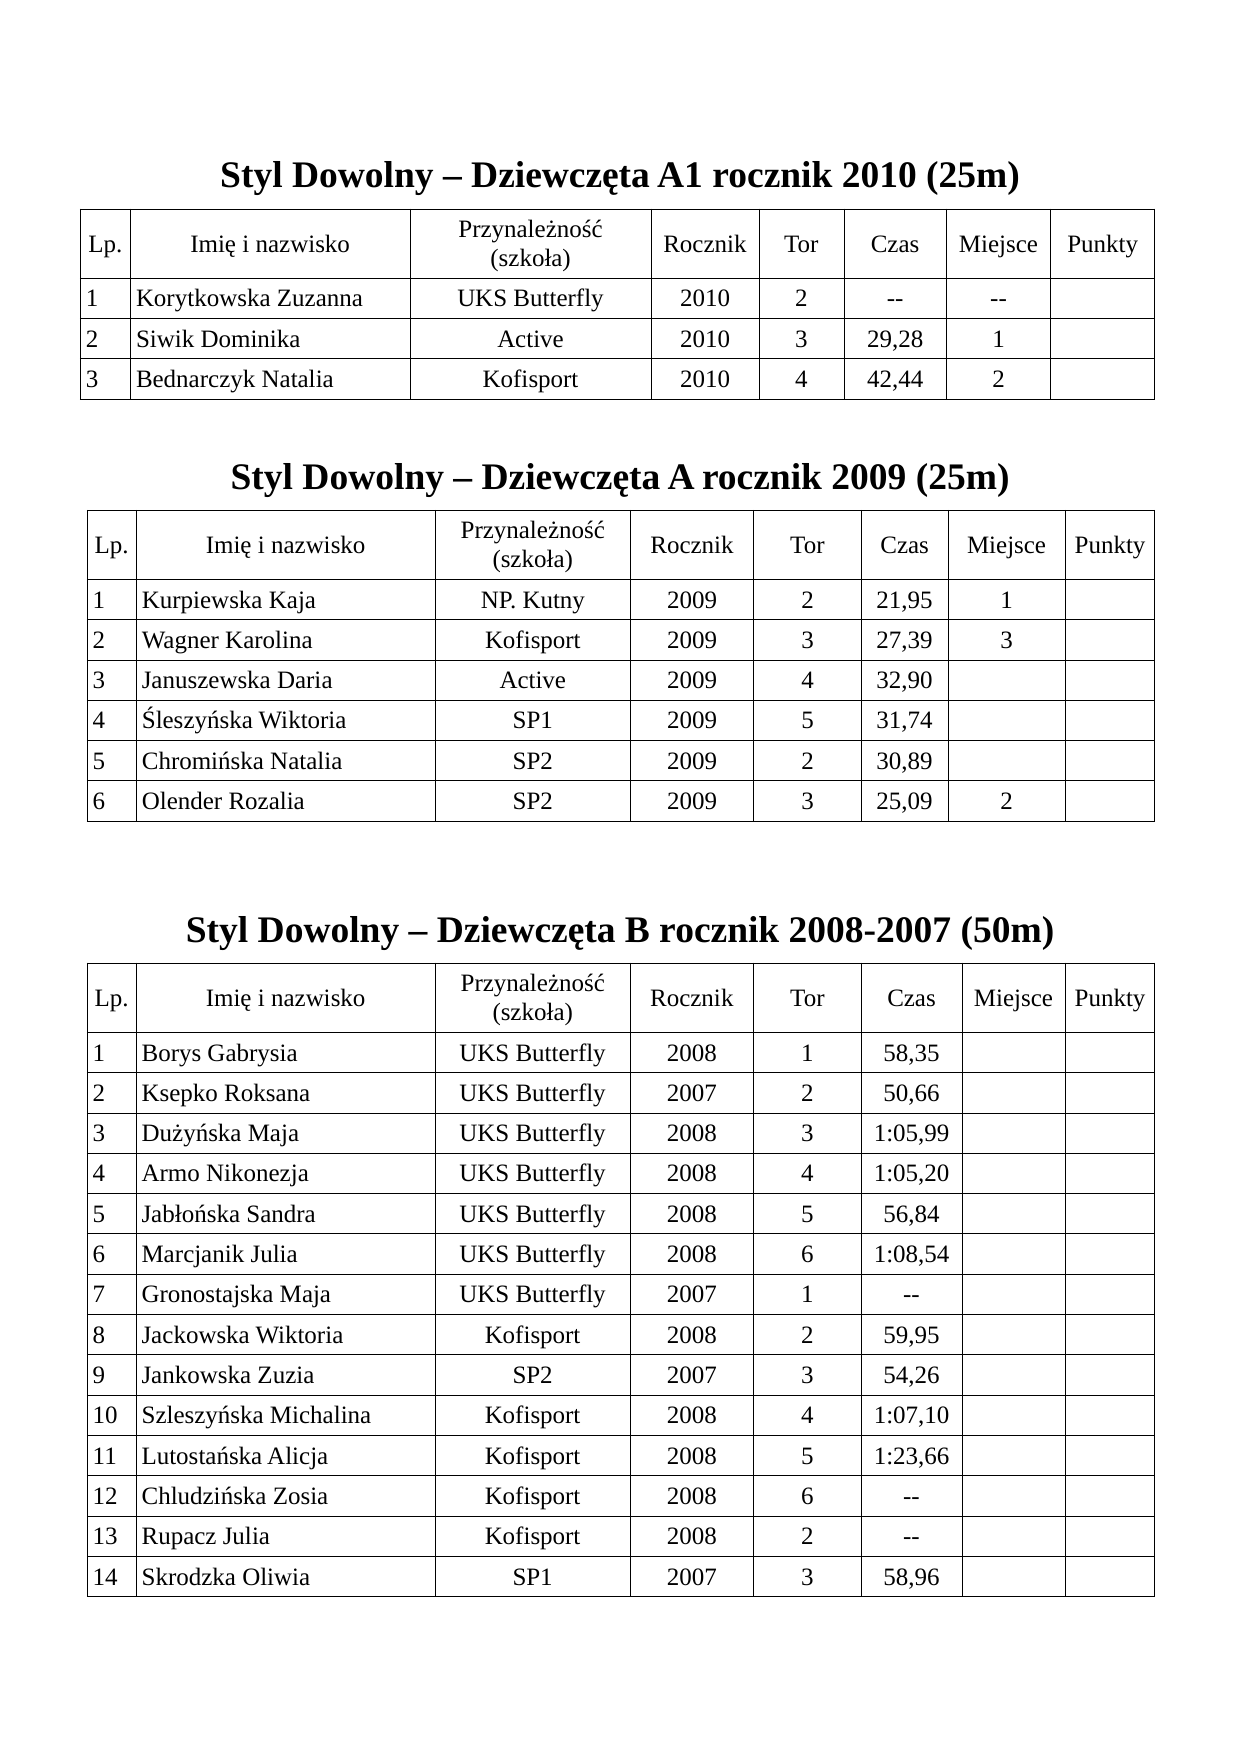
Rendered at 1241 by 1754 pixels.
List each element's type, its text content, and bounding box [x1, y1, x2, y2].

table_cell 2 [947, 359, 1050, 398]
table_cell NP. Kutny [436, 580, 630, 619]
table_cell 32,90 [862, 661, 948, 700]
table_header Lp. [88, 964, 136, 1032]
table_cell 30,89 [862, 741, 948, 780]
table_cell 5 [754, 1194, 861, 1233]
table_cell 2009 [631, 781, 753, 821]
table_header Punkty [1051, 210, 1154, 277]
table_cell SP2 [436, 1355, 630, 1394]
table_cell 54,26 [862, 1355, 962, 1394]
table_header Punkty [1066, 964, 1154, 1032]
table_cell 2009 [631, 741, 753, 780]
table_cell 1 [754, 1275, 861, 1314]
table_cell -- [862, 1275, 962, 1314]
table_cell Szleszyńska Michalina [137, 1396, 435, 1435]
table_cell 59,95 [862, 1315, 962, 1354]
table_cell [1066, 1557, 1154, 1596]
table_cell 2009 [631, 701, 753, 740]
table_header Miejsce [947, 210, 1050, 277]
table_cell 3 [754, 781, 861, 821]
table_cell 3 [81, 359, 130, 398]
table_cell Jabłońska Sandra [137, 1194, 435, 1233]
table_cell 13 [88, 1517, 136, 1556]
table_cell Kofisport [436, 1315, 630, 1354]
table_cell 6 [88, 1234, 136, 1274]
table_header Tor [754, 964, 861, 1032]
table_header Tor [754, 511, 861, 579]
table_cell UKS Butterfly [436, 1234, 630, 1274]
table_cell 2 [949, 781, 1065, 821]
table_cell 3 [88, 661, 136, 700]
table_cell [963, 1436, 1065, 1475]
table_header Rocznik [652, 210, 759, 277]
table_cell [1066, 701, 1154, 740]
table_header Imię i nazwisko [137, 964, 435, 1032]
table_cell 1 [88, 1033, 136, 1072]
table_cell [1066, 1315, 1154, 1354]
table_cell 1 [949, 580, 1065, 619]
table_cell Armo Nikonezja [137, 1154, 435, 1193]
table_cell [1066, 1234, 1154, 1274]
table_cell Kofisport [411, 359, 651, 398]
table_header Lp. [81, 210, 130, 277]
table_cell 2009 [631, 580, 753, 619]
table_cell 2010 [652, 319, 759, 358]
table_cell SP1 [436, 1557, 630, 1596]
table_cell 2007 [631, 1275, 753, 1314]
table_header Miejsce [949, 511, 1065, 579]
text Styl Dowolny – Dziewczęta B rocznik 2008-2007 (50m) [118, 907, 1122, 950]
table_cell [1066, 620, 1154, 659]
table_cell 3 [754, 1557, 861, 1596]
table_cell [963, 1275, 1065, 1314]
table_cell 42,44 [845, 359, 946, 398]
table_cell [1066, 1033, 1154, 1072]
table_cell 1:23,66 [862, 1436, 962, 1475]
table_cell [1066, 1517, 1154, 1556]
table_cell [963, 1517, 1065, 1556]
table_cell Bednarczyk Natalia [131, 359, 410, 398]
table_cell 4 [88, 1154, 136, 1193]
table_cell 21,95 [862, 580, 948, 619]
table_cell 5 [88, 1194, 136, 1233]
table_cell Kofisport [436, 620, 630, 659]
table_cell 56,84 [862, 1194, 962, 1233]
table_cell [1066, 741, 1154, 780]
table_cell 58,35 [862, 1033, 962, 1072]
table_cell 6 [754, 1234, 861, 1274]
table_cell SP2 [436, 781, 630, 821]
table_cell 4 [88, 701, 136, 740]
table_cell Jackowska Wiktoria [137, 1315, 435, 1354]
table_cell UKS Butterfly [436, 1114, 630, 1153]
text Styl Dowolny – Dziewczęta A1 rocznik 2010 (25m) [118, 153, 1122, 196]
table_cell 12 [88, 1476, 136, 1516]
table_cell 4 [754, 1154, 861, 1193]
table_cell UKS Butterfly [436, 1194, 630, 1233]
table_header Czas [862, 964, 962, 1032]
table_cell 31,74 [862, 701, 948, 740]
table_cell Kofisport [436, 1436, 630, 1475]
table_cell 4 [754, 1396, 861, 1435]
table_cell [963, 1315, 1065, 1354]
table_cell Jankowska Zuzia [137, 1355, 435, 1394]
table_cell Gronostajska Maja [137, 1275, 435, 1314]
table_cell 25,09 [862, 781, 948, 821]
table_cell 2 [754, 1517, 861, 1556]
table_cell [1066, 1275, 1154, 1314]
table_header Czas [862, 511, 948, 579]
table_cell 11 [88, 1436, 136, 1475]
table_cell 9 [88, 1355, 136, 1394]
table_cell 2008 [631, 1476, 753, 1516]
table_cell 2007 [631, 1073, 753, 1112]
table_cell 2008 [631, 1114, 753, 1153]
table_cell Skrodzka Oliwia [137, 1557, 435, 1596]
table_cell [949, 741, 1065, 780]
table_cell 2 [81, 319, 130, 358]
table_cell UKS Butterfly [436, 1073, 630, 1112]
table_cell 1 [81, 279, 130, 318]
table_cell Kurpiewska Kaja [137, 580, 435, 619]
table_header Lp. [88, 511, 136, 579]
table_cell [963, 1234, 1065, 1274]
table_cell 3 [949, 620, 1065, 659]
table_cell 2009 [631, 661, 753, 700]
table_cell 2009 [631, 620, 753, 659]
table_cell 1:05,20 [862, 1154, 962, 1193]
table_cell [963, 1194, 1065, 1233]
table_cell -- [862, 1476, 962, 1516]
table_cell SP1 [436, 701, 630, 740]
table_cell 2 [760, 279, 844, 318]
table_cell 1:05,99 [862, 1114, 962, 1153]
table_cell 6 [88, 781, 136, 821]
table_cell [1066, 1114, 1154, 1153]
table_cell 58,96 [862, 1557, 962, 1596]
table_cell [963, 1476, 1065, 1516]
text Styl Dowolny – Dziewczęta A rocznik 2009 (25m) [118, 454, 1122, 497]
table_cell Kofisport [436, 1476, 630, 1516]
table_cell 3 [760, 319, 844, 358]
table_cell 1 [88, 580, 136, 619]
table_cell [1066, 580, 1154, 619]
table_header Imię i nazwisko [131, 210, 410, 277]
table_cell 27,39 [862, 620, 948, 659]
table_cell Olender Rozalia [137, 781, 435, 821]
table_header Przynależność (szkoła) [436, 964, 630, 1032]
table_header Rocznik [631, 511, 753, 579]
table_cell UKS Butterfly [436, 1275, 630, 1314]
table_header Przynależność (szkoła) [411, 210, 651, 277]
table_cell 2 [88, 1073, 136, 1112]
table_cell 1:08,54 [862, 1234, 962, 1274]
table_header Miejsce [963, 964, 1065, 1032]
table_cell UKS Butterfly [436, 1154, 630, 1193]
table_cell 5 [754, 701, 861, 740]
table_cell 4 [754, 661, 861, 700]
table_header Przynależność (szkoła) [436, 511, 630, 579]
table_cell [949, 701, 1065, 740]
table_cell 2010 [652, 279, 759, 318]
table_cell Marcjanik Julia [137, 1234, 435, 1274]
table_cell UKS Butterfly [411, 279, 651, 318]
table_cell [1051, 359, 1154, 398]
table_cell Wagner Karolina [137, 620, 435, 659]
table_cell 1:07,10 [862, 1396, 962, 1435]
table_cell 1 [947, 319, 1050, 358]
table_cell 3 [754, 1355, 861, 1394]
table_cell Siwik Dominika [131, 319, 410, 358]
table_cell Januszewska Daria [137, 661, 435, 700]
table_cell 2 [754, 1315, 861, 1354]
table_cell 2007 [631, 1355, 753, 1394]
table_cell Kofisport [436, 1517, 630, 1556]
table_cell 5 [88, 741, 136, 780]
table_cell [963, 1073, 1065, 1112]
table_cell 2008 [631, 1396, 753, 1435]
table_cell SP2 [436, 741, 630, 780]
table_cell 2008 [631, 1033, 753, 1072]
table_cell 3 [88, 1114, 136, 1153]
table_cell [1051, 319, 1154, 358]
table_cell 2 [754, 580, 861, 619]
table_cell Ksepko Roksana [137, 1073, 435, 1112]
table_cell [949, 661, 1065, 700]
table_cell [963, 1154, 1065, 1193]
table_header Czas [845, 210, 946, 277]
table_cell [1066, 1194, 1154, 1233]
table_cell [963, 1355, 1065, 1394]
table_cell [1066, 1436, 1154, 1475]
table_cell 5 [754, 1436, 861, 1475]
table_header Imię i nazwisko [137, 511, 435, 579]
table_cell 2010 [652, 359, 759, 398]
table_cell 4 [760, 359, 844, 398]
table_cell 50,66 [862, 1073, 962, 1112]
table_cell [1066, 1396, 1154, 1435]
table_cell Śleszyńska Wiktoria [137, 701, 435, 740]
table_cell [963, 1114, 1065, 1153]
table_cell -- [947, 279, 1050, 318]
table_cell Kofisport [436, 1396, 630, 1435]
table_cell UKS Butterfly [436, 1033, 630, 1072]
table_cell Active [411, 319, 651, 358]
table_cell [1051, 279, 1154, 318]
table_cell [1066, 1073, 1154, 1112]
table_header Rocznik [631, 964, 753, 1032]
table_cell 2008 [631, 1315, 753, 1354]
table_cell [1066, 1355, 1154, 1394]
table_cell 2008 [631, 1436, 753, 1475]
table_header Tor [760, 210, 844, 277]
table_cell 2 [754, 741, 861, 780]
table_cell 8 [88, 1315, 136, 1354]
table_cell Chludzińska Zosia [137, 1476, 435, 1516]
table_cell [1066, 1154, 1154, 1193]
table_cell -- [862, 1517, 962, 1556]
table_cell 2008 [631, 1194, 753, 1233]
table_cell [963, 1396, 1065, 1435]
table_cell Korytkowska Zuzanna [131, 279, 410, 318]
table_cell 7 [88, 1275, 136, 1314]
table_cell [1066, 1476, 1154, 1516]
table_cell 6 [754, 1476, 861, 1516]
table_cell 1 [754, 1033, 861, 1072]
table_cell 10 [88, 1396, 136, 1435]
table_cell 2007 [631, 1557, 753, 1596]
table_cell Chromińska Natalia [137, 741, 435, 780]
table_cell 2 [88, 620, 136, 659]
table_cell Rupacz Julia [137, 1517, 435, 1556]
table_cell Lutostańska Alicja [137, 1436, 435, 1475]
table_header Punkty [1066, 511, 1154, 579]
table_cell Dużyńska Maja [137, 1114, 435, 1153]
table_cell 2008 [631, 1517, 753, 1556]
table_cell [963, 1557, 1065, 1596]
table_cell [1066, 661, 1154, 700]
table_cell 14 [88, 1557, 136, 1596]
table_cell [1066, 781, 1154, 821]
table_cell 2008 [631, 1234, 753, 1274]
table_cell Borys Gabrysia [137, 1033, 435, 1072]
table_cell -- [845, 279, 946, 318]
table_cell 2 [754, 1073, 861, 1112]
table_cell [963, 1033, 1065, 1072]
table_cell 3 [754, 620, 861, 659]
table_cell 2008 [631, 1154, 753, 1193]
table_cell 3 [754, 1114, 861, 1153]
table_cell 29,28 [845, 319, 946, 358]
table_cell Active [436, 661, 630, 700]
